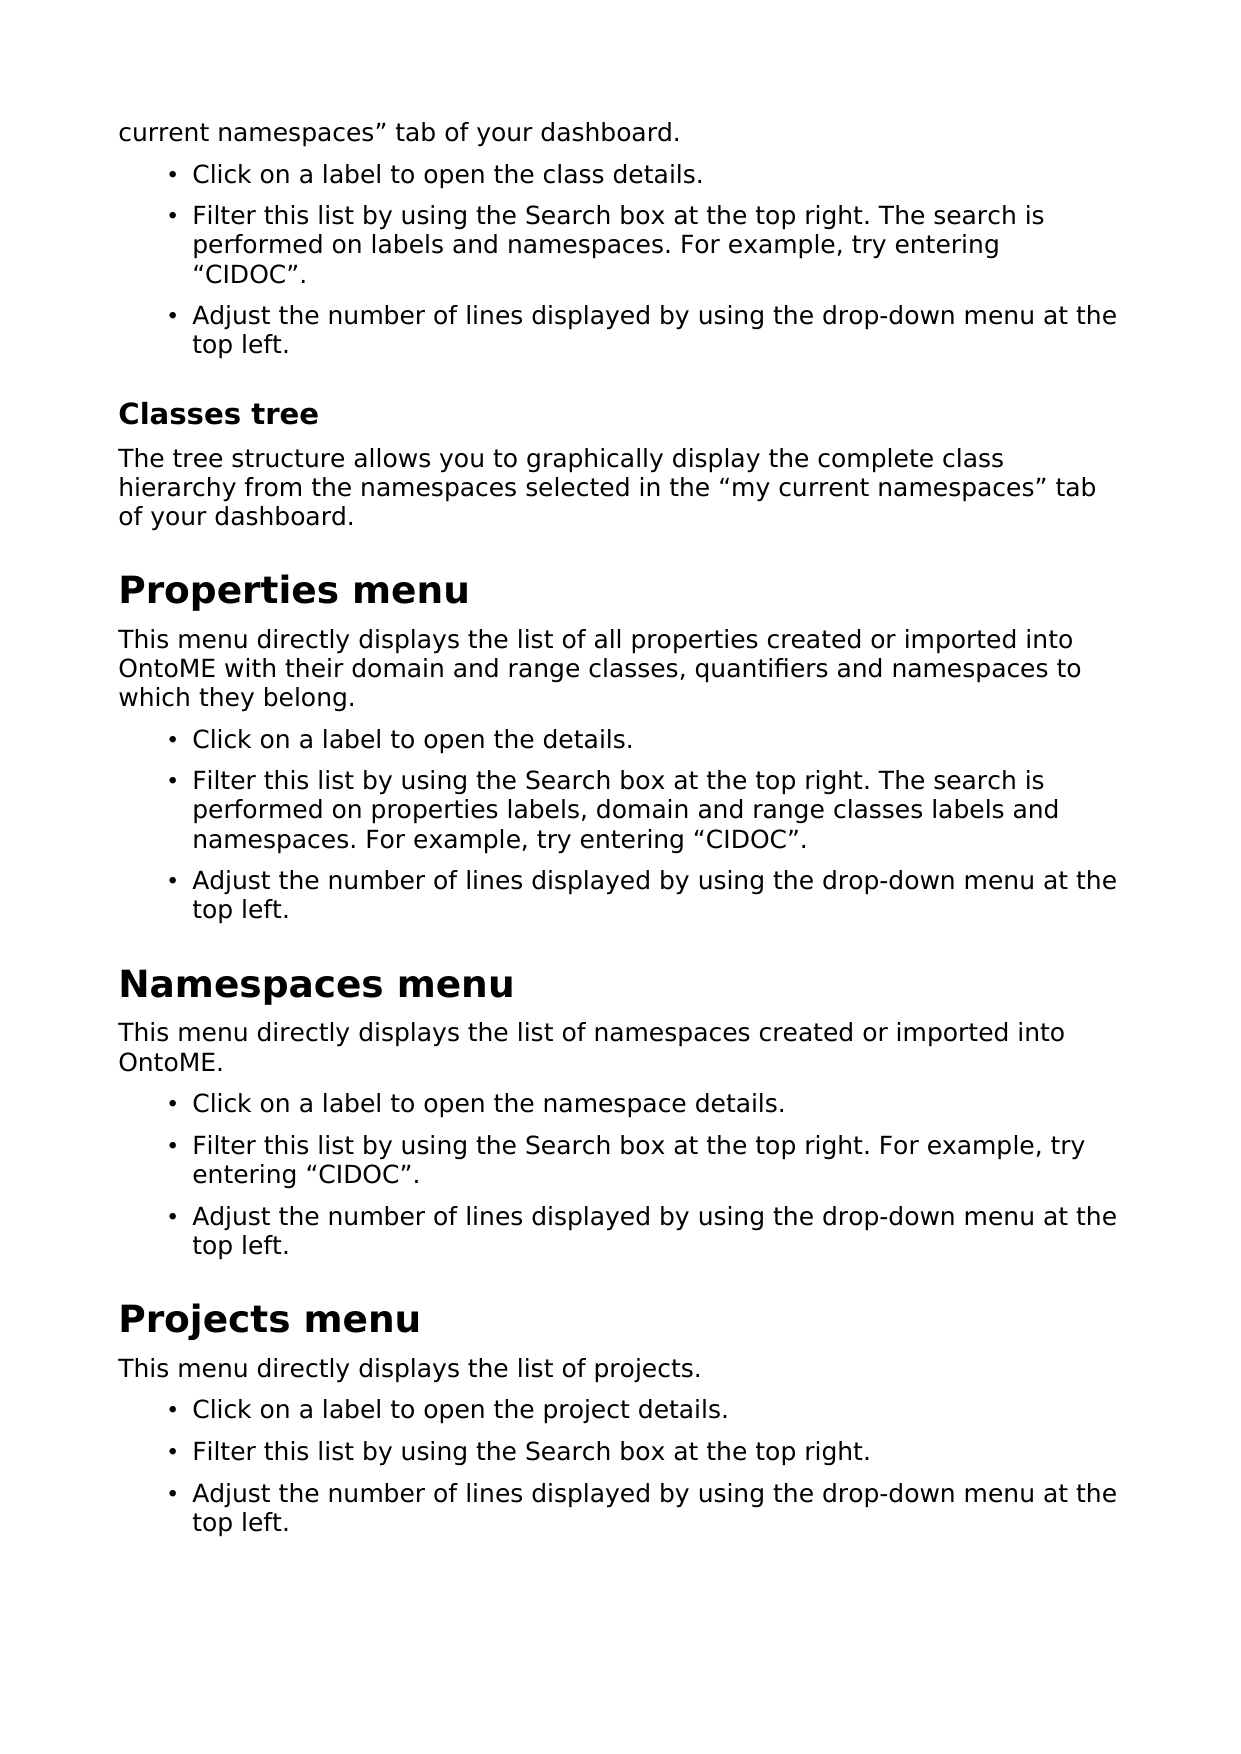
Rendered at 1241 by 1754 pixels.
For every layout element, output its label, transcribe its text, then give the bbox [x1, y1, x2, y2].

list Filter this list by using the Search box at the top right. The search is performed on properties labels, domain and range classes labels and namespaces. For example, try entering “CIDOC”. [177, 767, 1122, 854]
list Filter this list by using the Search box at the top right. For example, try entering “CIDOC”. [177, 1131, 1122, 1189]
text This menu directly displays the list of projects. [118, 1354, 1122, 1383]
subtitle Namespaces menu [118, 962, 1122, 1006]
list Click on a label to open the class details. [177, 160, 1122, 189]
subtitle Projects menu [118, 1298, 1122, 1341]
text The tree structure allows you to graphically display the complete class hierarchy from the namespaces selected in the “my current namespaces” tab of your dashboard. [118, 444, 1122, 531]
list Adjust the number of lines displayed by using the drop-down menu at the top left. [177, 301, 1122, 360]
list Filter this list by using the Search box at the top right. The search is performed on labels and namespaces. For example, try entering “CIDOC”. [177, 201, 1122, 289]
list Filter this list by using the Search box at the top right. [177, 1437, 1122, 1466]
subtitle Classes tree [118, 397, 1122, 431]
list Adjust the number of lines displayed by using the drop-down menu at the top left. [177, 1202, 1122, 1260]
list Adjust the number of lines displayed by using the drop-down menu at the top left. [177, 867, 1122, 925]
list Adjust the number of lines displayed by using the drop-down menu at the top left. [177, 1479, 1122, 1537]
list Click on a label to open the details. [177, 725, 1122, 754]
list Click on a label to open the project details. [177, 1396, 1122, 1425]
text This menu directly displays the list of all properties created or imported into OntoME with their domain and range classes, quantifiers and namespaces to which they belong. [118, 625, 1122, 712]
subtitle Properties menu [118, 569, 1122, 612]
list Click on a label to open the namespace details. [177, 1089, 1122, 1118]
text This menu directly displays the list of namespaces created or imported into OntoME. [118, 1018, 1122, 1077]
text current namespaces” tab of your dashboard. [118, 118, 1122, 147]
